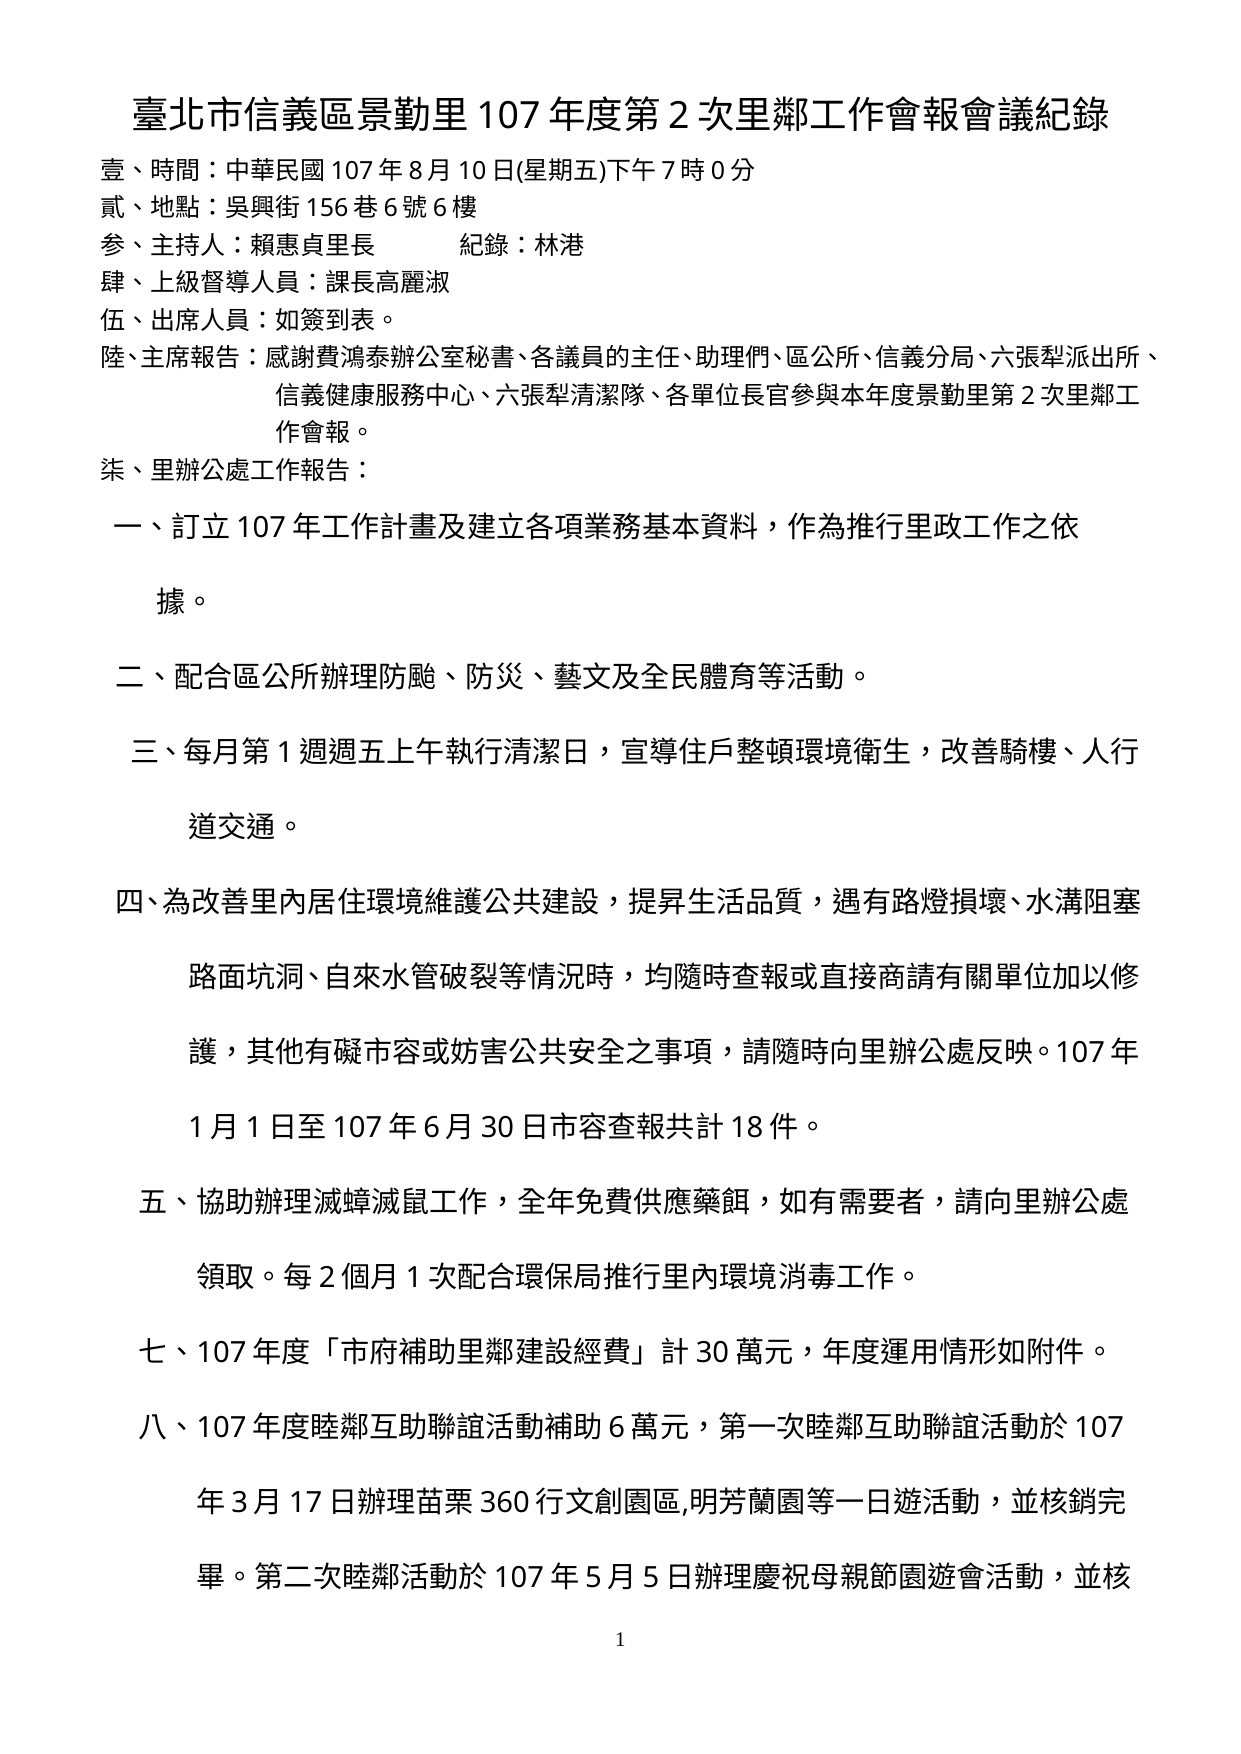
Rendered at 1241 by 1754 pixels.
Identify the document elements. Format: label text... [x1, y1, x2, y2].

subtitle 據。 [125, 562, 1140, 637]
text 陸、主席報告：感謝費鴻泰辦公室秘書、各議員的主任、助理們、區公所、信義分局、六張犁派出所、信義健康服務中心、六張犁清潔隊、各單位長官參與本年度景勤里第2次里鄰工作會報。 [100, 337, 1140, 449]
text 肆、上級督導人員：課長高麗淑 [100, 262, 1140, 299]
subtitle 五、協助辦理滅蟑滅鼠工作，全年免費供應藥餌，如有需要者，請向里辦公處領取。每2個月1次配合環保局推行里內環境消毒工作。 [138, 1162, 1140, 1312]
text 壹、時間：中華民國107年8月10日(星期五)下午7時0分 [100, 149, 1140, 187]
subtitle 七、107年度「市府補助里鄰建設經費」計30萬元，年度運用情形如附件。 [138, 1312, 1140, 1387]
text 貳、地點：吳興街156巷6號6樓 [100, 187, 1140, 224]
text 伍、出席人員：如簽到表。 [100, 299, 1140, 337]
subtitle 八、107年度睦鄰互助聯誼活動補助6萬元，第一次睦鄰互助聯誼活動於107年3月17日辦理苗栗360行文創園區,明芳蘭園等一日遊活動，並核銷完畢。第二次睦鄰活動於107年5月5日辦理慶祝母親節園遊會活動，並核 [138, 1387, 1140, 1612]
text 柒、里辦公處工作報告： [100, 449, 1140, 487]
subtitle 二、配合區公所辦理防颱、防災、藝文及全民體育等活動。 [100, 637, 1140, 712]
text 参、主持人：賴惠貞里長 紀錄：林港 [100, 224, 1140, 262]
subtitle 一、訂立107年工作計畫及建立各項業務基本資料，作為推行里政工作之依 [100, 487, 1140, 562]
subtitle 三、每月第1週週五上午執行清潔日，宣導住戶整頓環境衛生，改善騎樓、人行道交通。 [130, 712, 1140, 862]
subtitle 四、為改善里內居住環境維護公共建設，提昇生活品質，遇有路燈損壞、水溝阻塞、路面坑洞、自來水管破裂等情況時，均隨時查報或直接商請有關單位加以修護，其他有礙市容或妨害公共安全之事項，請隨時向里辦公處反映。107年1月1日至107年6月30日市容查報共計18件。 [100, 862, 1140, 1162]
text 臺北市信義區景勤里107年度第2次里鄰工作會報會議紀錄 [100, 74, 1140, 149]
